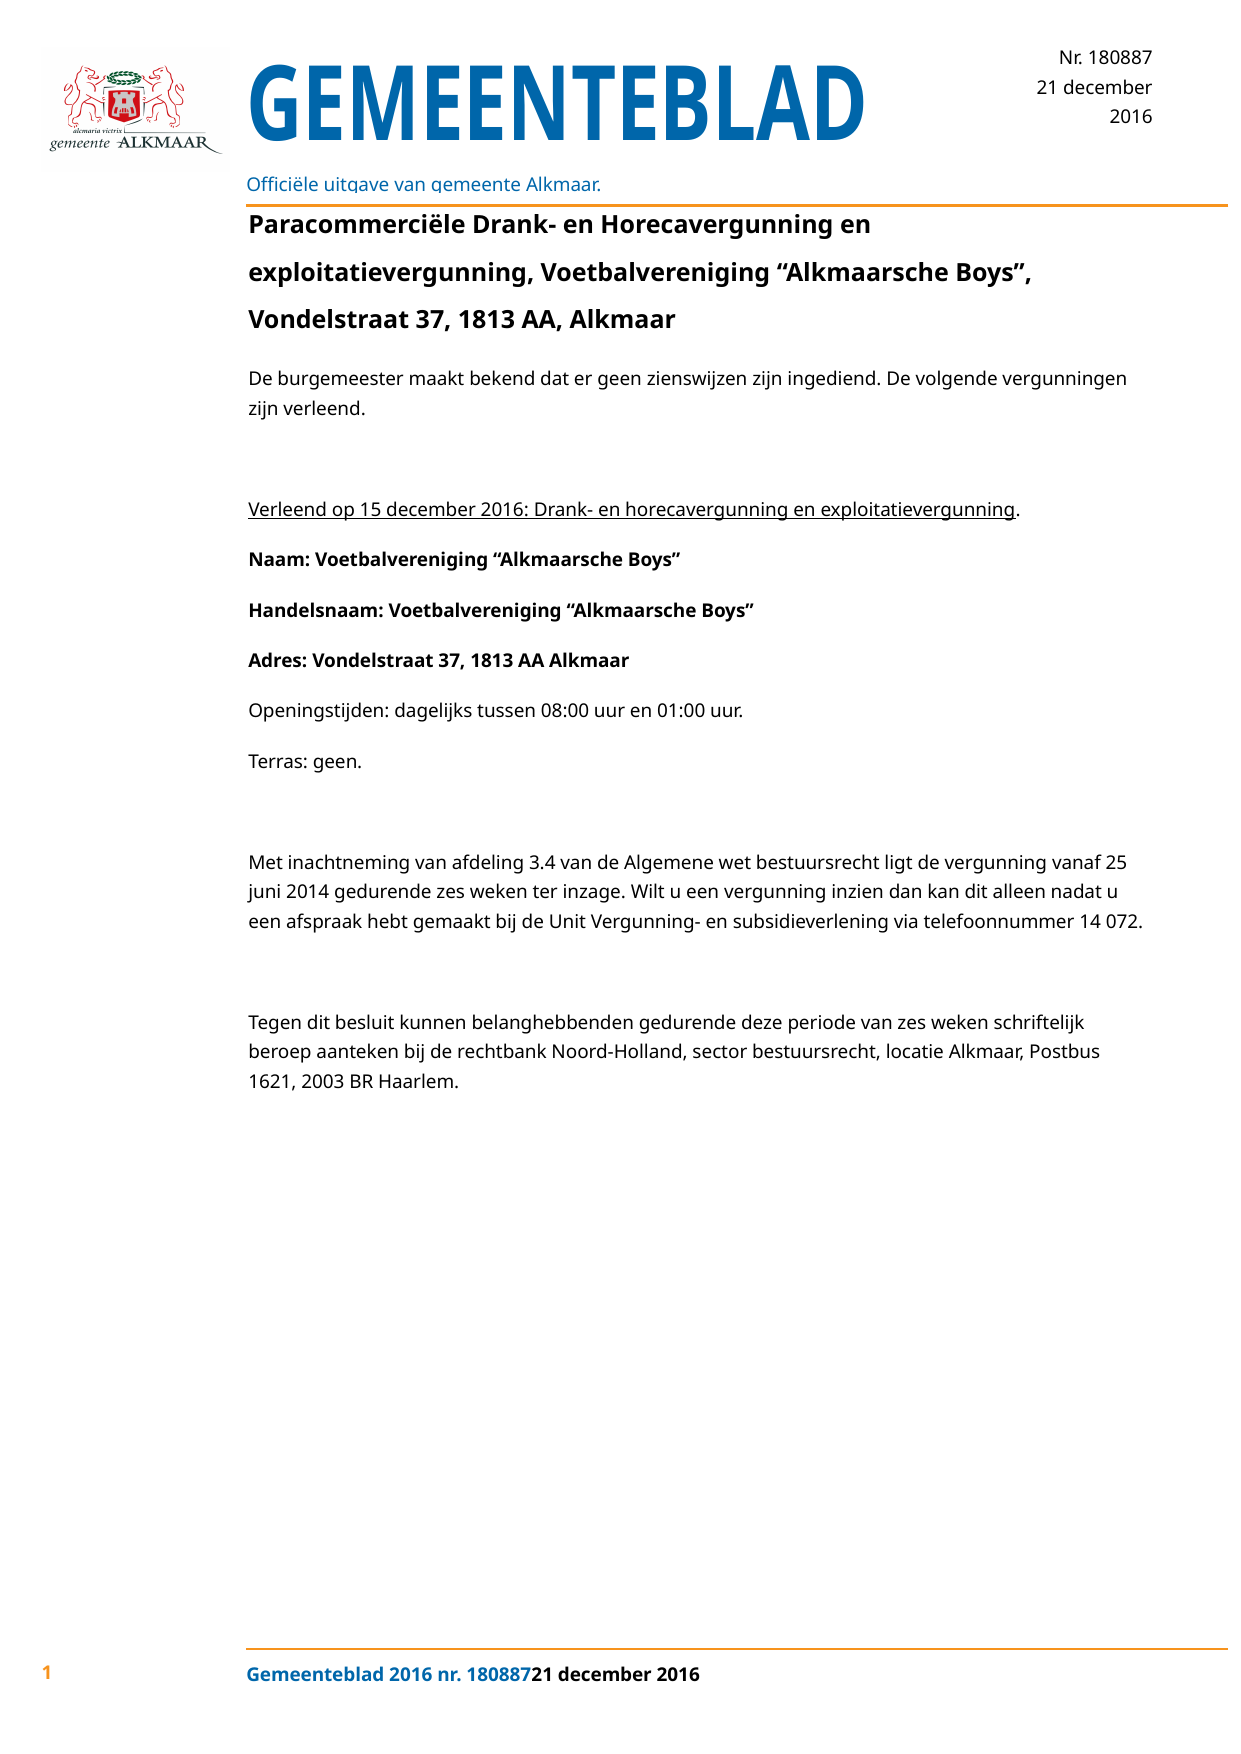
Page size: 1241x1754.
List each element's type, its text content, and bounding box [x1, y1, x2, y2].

text Handelsnaam: Voetbalvereniging “Alkmaarsche Boys” [248, 597, 1152, 622]
text Verleend op 15 december 2016: Drank- en horecavergunning en exploitatievergunning. [248, 496, 1152, 522]
text Paracommerciële Drank- en Horecavergunning en exploitatievergunning, Voetbalvereniging “Alkmaarsche Boys”, Vondelstraat 37, 1813 AA, Alkmaar [248, 207, 1152, 336]
text Openingstijden: dagelijks tussen 08:00 uur en 01:00 uur. [248, 698, 1152, 723]
text Met inachtneming van afdeling 3.4 van de Algemene wet bestuursrecht ligt de vergunning vanaf 25 juni 2014 gedurende zes weken ter inzage. Wilt u een vergunning inzien dan kan dit alleen nadat u een afspraak hebt gemaakt bij de Unit Vergunning- en subsidieverlening via telefoonnummer 14 072. [248, 849, 1152, 934]
text Adres: Vondelstraat 37, 1813 AA Alkmaar [248, 647, 1152, 673]
picture [41, 47, 231, 172]
text De burgemeester maakt bekend dat er geen zienswijzen zijn ingediend. De volgende vergunningen zijn verleend. [248, 366, 1152, 421]
text Terras: geen. [248, 748, 1152, 774]
text Tegen dit besluit kunnen belanghebbenden gedurende deze periode van zes weken schriftelijk beroep aanteken bij de rechtbank Noord-Holland, sector bestuursrecht, locatie Alkmaar, Postbus 1621, 2003 BR Haarlem. [248, 1009, 1152, 1094]
text Naam: Voetbalvereniging “Alkmaarsche Boys” [248, 546, 1152, 572]
